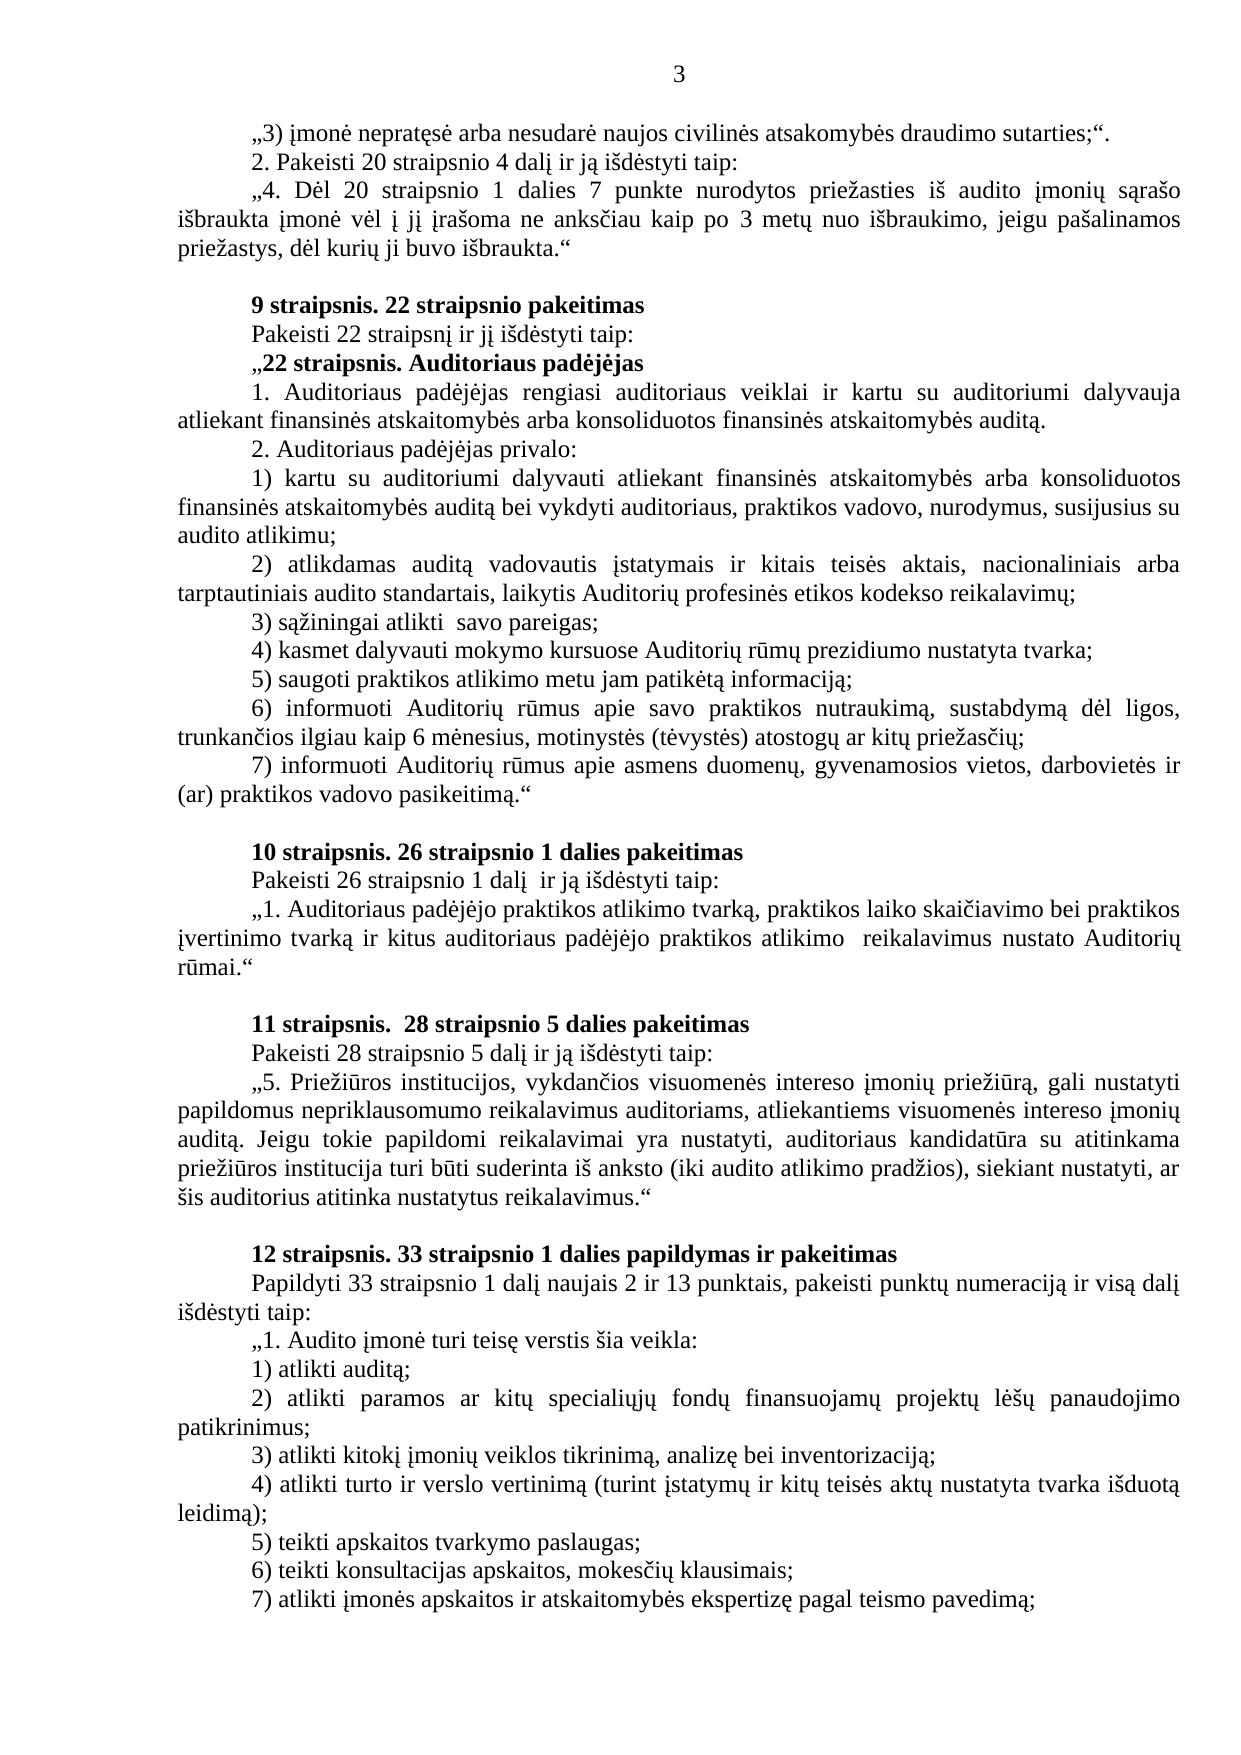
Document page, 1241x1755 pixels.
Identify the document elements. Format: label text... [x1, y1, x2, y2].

text 6) informuoti Auditorių rūmus apie savo praktikos nutraukimą, sustabdymą dėl ligos, trunkančios ilgiau kaip 6 mėnesius, motinystės (tėvystės) atostogų ar kitų priežasčių; [177, 693, 1181, 751]
text 10 straipsnis. 26 straipsnio 1 dalies pakeitimas [177, 837, 1181, 866]
text 7) atlikti įmonės apskaitos ir atskaitomybės ekspertizę pagal teismo pavedimą; [177, 1584, 1181, 1613]
text 3) atlikti kitokį įmonių veiklos tikrinimą, analizę bei inventorizaciją; [177, 1441, 1181, 1469]
text 12 straipsnis. 33 straipsnio 1 dalies papildymas ir pakeitimas [177, 1239, 1181, 1268]
text 9 straipsnis. 22 straipsnio pakeitimas [177, 291, 1181, 319]
text Pakeisti 28 straipsnio 5 dalį ir ją išdėstyti taip: [177, 1038, 1181, 1067]
text 11 straipsnis. 28 straipsnio 5 dalies pakeitimas [177, 1009, 1181, 1038]
text 1. Auditoriaus padėjėjas rengiasi auditoriaus veiklai ir kartu su auditoriumi dalyvauja atliekant finansinės atskaitomybės arba konsoliduotos finansinės atskaitomybės auditą. [177, 377, 1181, 434]
text 2) atlikdamas auditą vadovautis įstatymais ir kitais teisės aktais, nacionaliniais arba tarptautiniais audito standartais, laikytis Auditorių profesinės etikos kodekso reikalavimų; [177, 549, 1181, 607]
text „5. Priežiūros institucijos, vykdančios visuomenės intereso įmonių priežiūrą, gali nustatyti papildomus nepriklausomumo reikalavimus auditoriams, atliekantiems visuomenės intereso įmonių auditą. Jeigu tokie papildomi reikalavimai yra nustatyti, auditoriaus kandidatūra su atitinkama priežiūros institucija turi būti suderinta iš anksto (iki audito atlikimo pradžios), siekiant nustatyti, ar šis auditorius atitinka nustatytus reikalavimus.“ [177, 1067, 1181, 1211]
text „22 straipsnis. Auditoriaus padėjėjas [177, 348, 1181, 377]
text 6) teikti konsultacijas apskaitos, mokesčių klausimais; [177, 1556, 1181, 1584]
text „1. Audito įmonė turi teisę verstis šia veikla: [177, 1326, 1181, 1354]
text 2. Auditoriaus padėjėjas privalo: [177, 434, 1181, 463]
text Papildyti 33 straipsnio 1 dalį naujais 2 ir 13 punktais, pakeisti punktų numeraciją ir visą dalį išdėstyti taip: [177, 1268, 1181, 1326]
text 5) saugoti praktikos atlikimo metu jam patikėtą informaciją; [177, 664, 1181, 693]
text 5) teikti apskaitos tvarkymo paslaugas; [177, 1527, 1181, 1556]
text 1) atlikti auditą; [177, 1354, 1181, 1383]
text 2. Pakeisti 20 straipsnio 4 dalį ir ją išdėstyti taip: [177, 147, 1181, 176]
text Pakeisti 26 straipsnio 1 dalį ir ją išdėstyti taip: [177, 866, 1181, 894]
text 2) atlikti paramos ar kitų specialiųjų fondų finansuojamų projektų lėšų panaudojimo patikrinimus; [177, 1383, 1181, 1441]
text 3) sąžiningai atlikti savo pareigas; [177, 607, 1181, 636]
text 4) kasmet dalyvauti mokymo kursuose Auditorių rūmų prezidiumo nustatyta tvarka; [177, 636, 1181, 664]
text „4. Dėl 20 straipsnio 1 dalies 7 punkte nurodytos priežasties iš audito įmonių sąrašo išbraukta įmonė vėl į jį įrašoma ne anksčiau kaip po 3 metų nuo išbraukimo, jeigu pašalinamos priežastys, dėl kurių ji buvo išbraukta.“ [177, 176, 1181, 262]
text „3) įmonė nepratęsė arba nesudarė naujos civilinės atsakomybės draudimo sutarties;“. [177, 118, 1181, 147]
text „1. Auditoriaus padėjėjo praktikos atlikimo tvarką, praktikos laiko skaičiavimo bei praktikos įvertinimo tvarką ir kitus auditoriaus padėjėjo praktikos atlikimo reikalavimus nustato Auditorių rūmai.“ [177, 894, 1181, 981]
text 7) informuoti Auditorių rūmus apie asmens duomenų, gyvenamosios vietos, darbovietės ir (ar) praktikos vadovo pasikeitimą.“ [177, 751, 1181, 808]
text Pakeisti 22 straipsnį ir jį išdėstyti taip: [177, 319, 1181, 348]
text 4) atlikti turto ir verslo vertinimą (turint įstatymų ir kitų teisės aktų nustatyta tvarka išduotą leidimą); [177, 1469, 1181, 1527]
text 1) kartu su auditoriumi dalyvauti atliekant finansinės atskaitomybės arba konsoliduotos finansinės atskaitomybės auditą bei vykdyti auditoriaus, praktikos vadovo, nurodymus, susijusius su audito atlikimu; [177, 463, 1181, 549]
